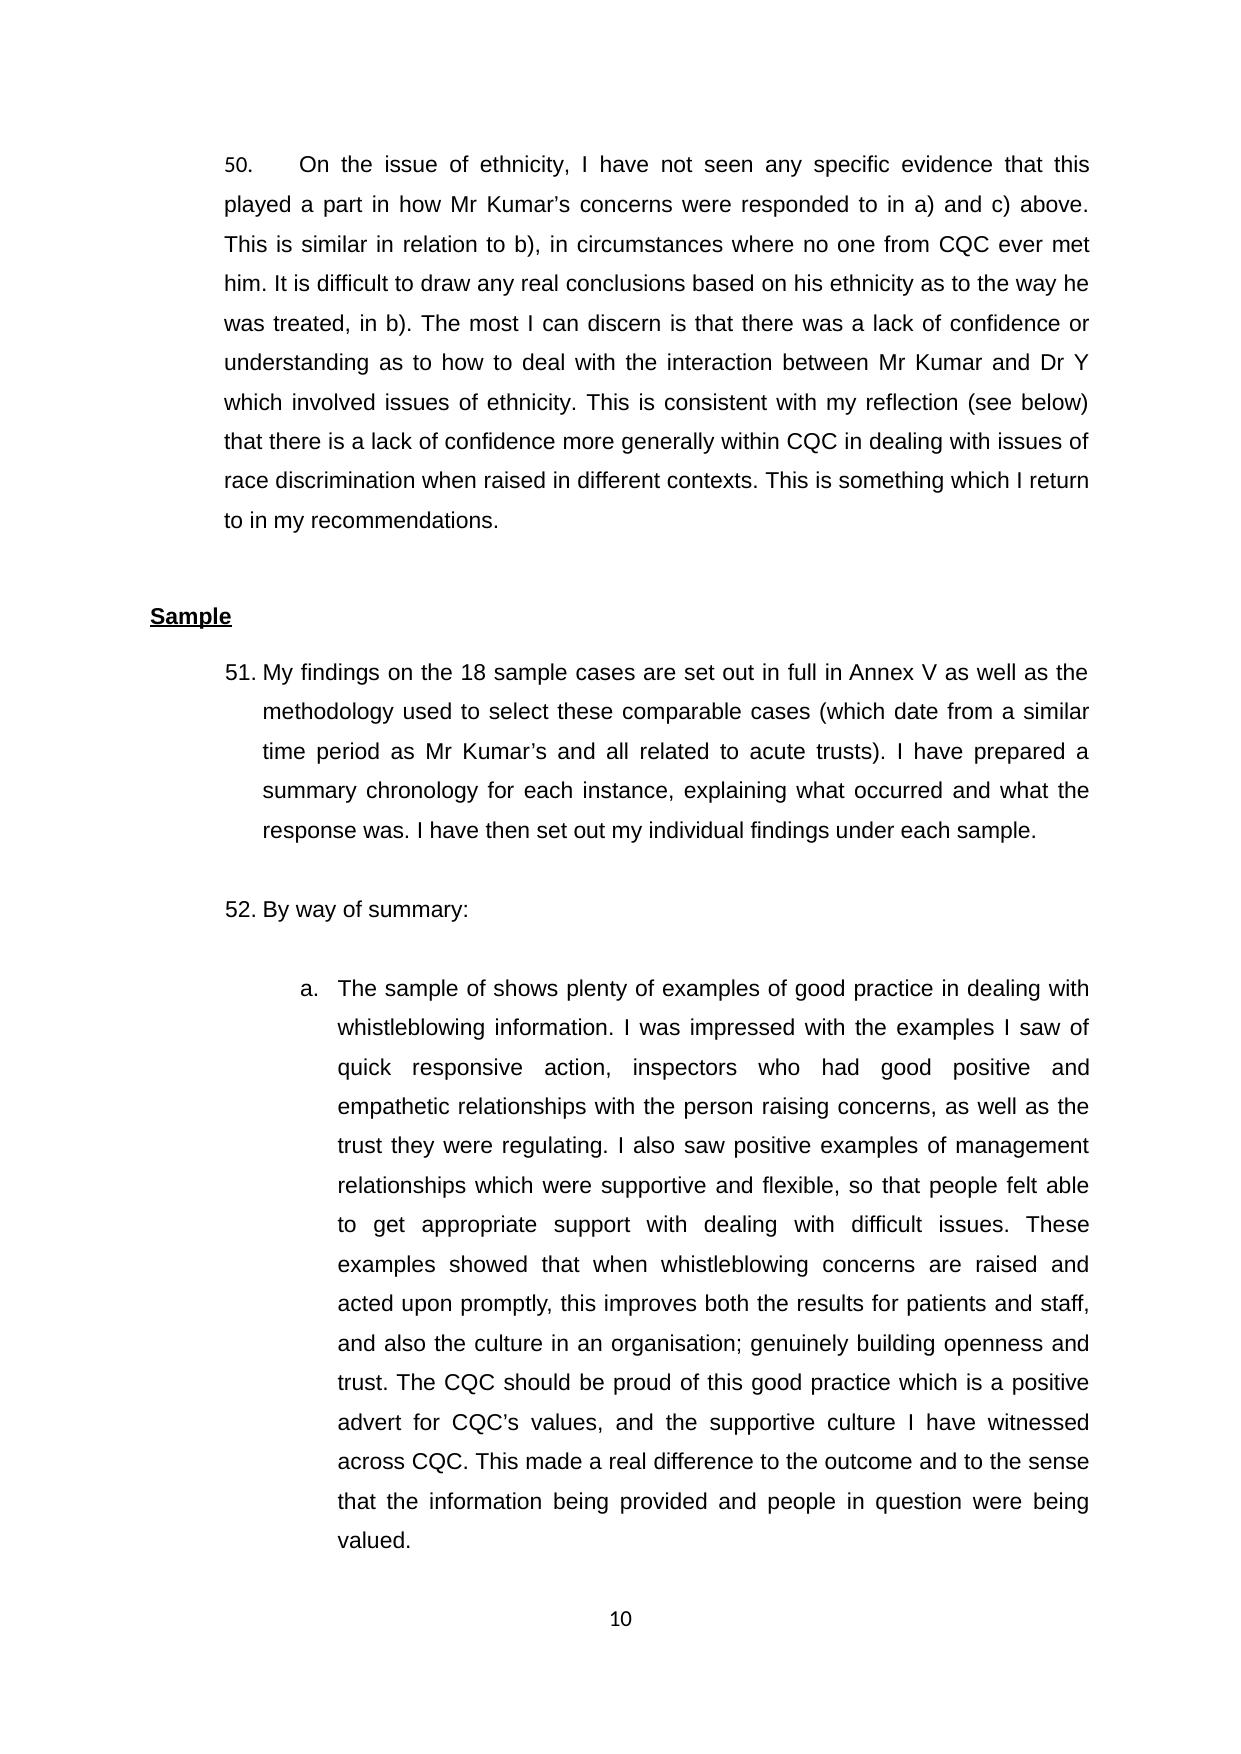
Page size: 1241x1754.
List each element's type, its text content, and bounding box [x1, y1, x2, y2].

text Sample [150, 603, 1090, 629]
list On the issue of ethnicity, I have not seen any specific evidence that this played a part in how Mr Kumar’s concerns were responded to in a) and c) above. This is similar in relation to b), in circumstances where no one from CQC ever met him. It is difficult to draw any real conclusions based on his ethnicity as to the way he was treated, in b). The most I can discern is that there was a lack of confidence or understanding as to how to deal with the interaction between Mr Kumar and Dr Y which involved issues of ethnicity. This is consistent with my reflection (see below) that there is a lack of confidence more generally within CQC in dealing with issues of race discrimination when raised in different contexts. This is something which I return to in my recommendations. [224, 150, 1090, 533]
list By way of summary: [225, 896, 1090, 922]
list The sample of shows plenty of examples of good practice in dealing with whistleblowing information. I was impressed with the examples I saw of quick responsive action, inspectors who had good positive and empathetic relationships with the person raising concerns, as well as the trust they were regulating. I also saw positive examples of management relationships which were supportive and flexible, so that people felt able to get appropriate support with dealing with difficult issues. These examples showed that when whistleblowing concerns are raised and acted upon promptly, this improves both the results for patients and staff, and also the culture in an organisation; genuinely building openness and trust. The CQC should be proud of this good practice which is a positive advert for CQC’s values, and the supportive culture I have witnessed across CQC. This made a real difference to the outcome and to the sense that the information being provided and people in question were being valued. [300, 974, 1090, 1554]
list My findings on the 18 sample cases are set out in full in Annex V as well as the methodology used to select these comparable cases (which date from a similar time period as Mr Kumar’s and all related to acute trusts). I have prepared a summary chronology for each instance, explaining what occurred and what the response was. I have then set out my individual findings under each sample. [225, 659, 1090, 843]
